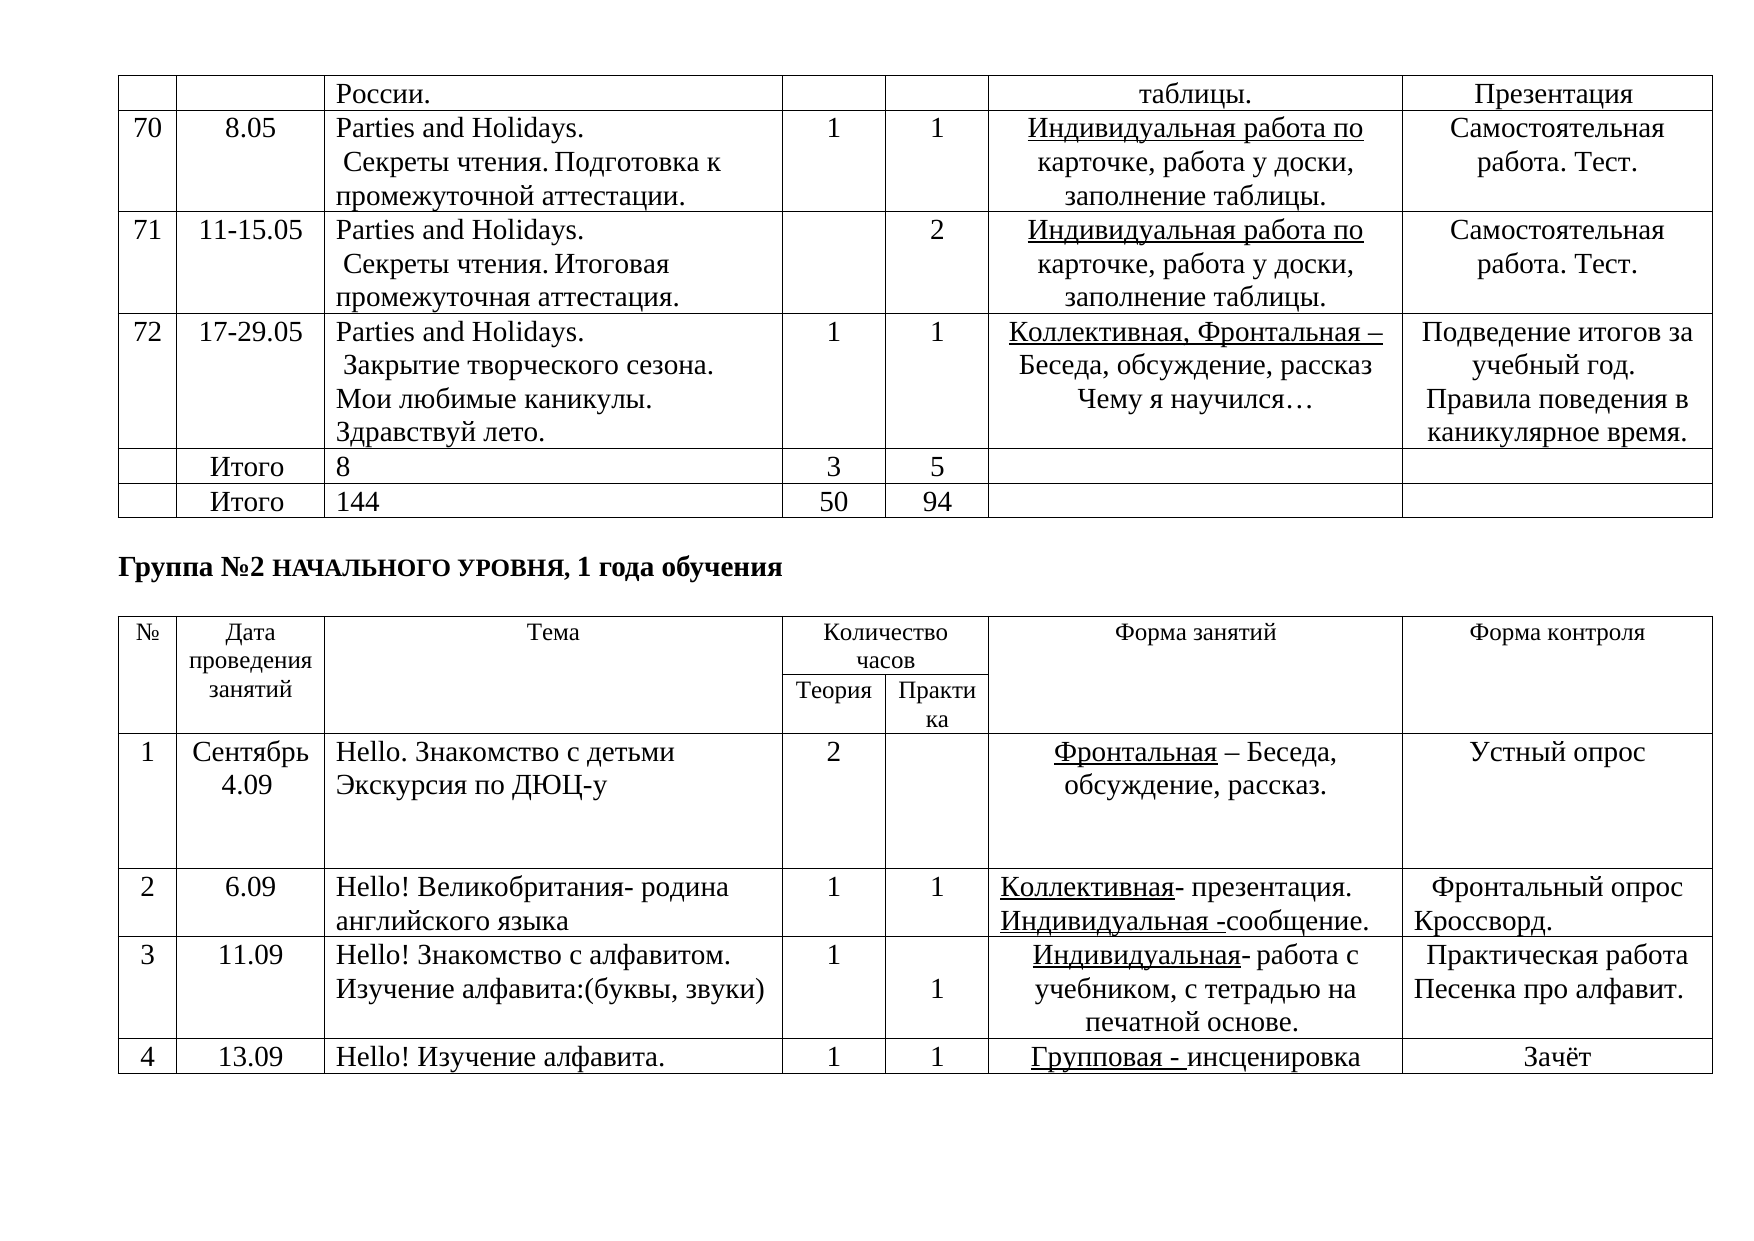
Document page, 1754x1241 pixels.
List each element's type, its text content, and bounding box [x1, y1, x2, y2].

table_cell Самостоятельная работа. Тест. [1403, 212, 1712, 313]
table_cell 1 [783, 937, 885, 1038]
table_cell Сентябрь 4.09 [177, 734, 324, 868]
table_cell 72 [119, 314, 176, 448]
table_cell 1 [119, 734, 176, 868]
table_cell таблицы. [989, 76, 1402, 109]
table_header № [119, 617, 176, 733]
table_cell [783, 76, 885, 109]
table_header Количество часов [783, 617, 988, 674]
table_cell 2 [783, 734, 885, 868]
table_cell Презентация [1403, 76, 1712, 109]
table_cell [119, 484, 176, 517]
table_cell [1403, 449, 1712, 483]
table_cell Устный опрос [1403, 734, 1712, 868]
table_cell Hello! Знакомство с алфавитом. Изучение алфавита:(буквы, звуки) [325, 937, 782, 1038]
table_cell Parties and Holidays. Секреты чтения. Подготовка к промежуточной аттестации. [325, 111, 782, 211]
table_cell Коллективная- презентация. Индивидуальная -сообщение. [989, 869, 1402, 936]
table_cell 1 [783, 111, 885, 211]
table_cell 1 [783, 869, 885, 936]
table_cell Индивидуальная работа по карточке, работа у доски, заполнение таблицы. [989, 212, 1402, 313]
table_cell 70 [119, 111, 176, 211]
table_cell 11.09 [177, 937, 324, 1038]
table_cell 17-29.05 [177, 314, 324, 448]
table_cell Индивидуальная работа по карточке, работа у доски, заполнение таблицы. [989, 111, 1402, 211]
table_cell России. [325, 76, 782, 109]
table_cell Итого [177, 449, 324, 483]
table_cell 8 [325, 449, 782, 483]
table_cell Parties and Holidays. Закрытие творческого сезона. Мои любимые каникулы. Здравствуй лето. [325, 314, 782, 448]
table_cell [177, 76, 324, 109]
table_header Форма занятий [989, 617, 1402, 733]
table_cell 5 [886, 449, 988, 483]
table_cell 3 [783, 449, 885, 483]
table_cell 71 [119, 212, 176, 313]
table_cell 1 [886, 1039, 988, 1072]
table_cell Parties and Holidays. Секреты чтения. Итоговая промежуточная аттестация. [325, 212, 782, 313]
table_cell 50 [783, 484, 885, 517]
table_cell Практика [886, 675, 988, 733]
table_cell [886, 76, 988, 109]
table_cell 4 [119, 1039, 176, 1072]
table_cell 1 [886, 314, 988, 448]
table_cell Фронтальный опрос Кроссворд. [1403, 869, 1712, 936]
table_cell [989, 484, 1402, 517]
table_header Тема [325, 617, 782, 733]
table_cell Групповая - инсценировка [989, 1039, 1402, 1072]
table_header Дата проведения занятий [177, 617, 324, 733]
table_cell Hello. Знакомство с детьми Экскурсия по ДЮЦ-у [325, 734, 782, 868]
table_cell [119, 76, 176, 109]
table_cell [1403, 484, 1712, 517]
table_cell Практическая работа Песенка про алфавит. [1403, 937, 1712, 1038]
table_cell Теория [783, 675, 885, 733]
table_header Форма контроля [1403, 617, 1712, 733]
table_cell Зачёт [1403, 1039, 1712, 1072]
table_cell 1 [886, 111, 988, 211]
table_cell [119, 449, 176, 483]
table_cell Коллективная, Фронтальная – Беседа, обсуждение, рассказ Чему я научился… [989, 314, 1402, 448]
table_cell [989, 449, 1402, 483]
table_cell Фронтальная – Беседа, обсуждение, рассказ. [989, 734, 1402, 868]
table_cell Итого [177, 484, 324, 517]
table_cell 1 [886, 937, 988, 1038]
table_cell Подведение итогов за учебный год. Правила поведения в каникулярное время. [1403, 314, 1712, 448]
table_cell 2 [886, 212, 988, 313]
table_cell 94 [886, 484, 988, 517]
table_cell 13.09 [177, 1039, 324, 1072]
table_cell 11-15.05 [177, 212, 324, 313]
table_cell 2 [119, 869, 176, 936]
table_cell 6.09 [177, 869, 324, 936]
table_cell 8.05 [177, 111, 324, 211]
table_cell [886, 734, 988, 868]
table_cell 1 [783, 1039, 885, 1072]
table_cell Hello! Великобритания- родина английского языка [325, 869, 782, 936]
table_cell Hello! Изучение алфавита. [325, 1039, 782, 1072]
table_cell Самостоятельная работа. Тест. [1403, 111, 1712, 211]
table_cell 3 [119, 937, 176, 1038]
table_cell Индивидуальная- работа с учебником, с тетрадью на печатной основе. [989, 937, 1402, 1038]
table_cell 1 [886, 869, 988, 936]
table_cell [783, 212, 885, 313]
text Группа №2 НАЧАЛЬНОГО УРОВНЯ, 1 года обучения [118, 551, 1636, 583]
table_cell 144 [325, 484, 782, 517]
table_cell 1 [783, 314, 885, 448]
